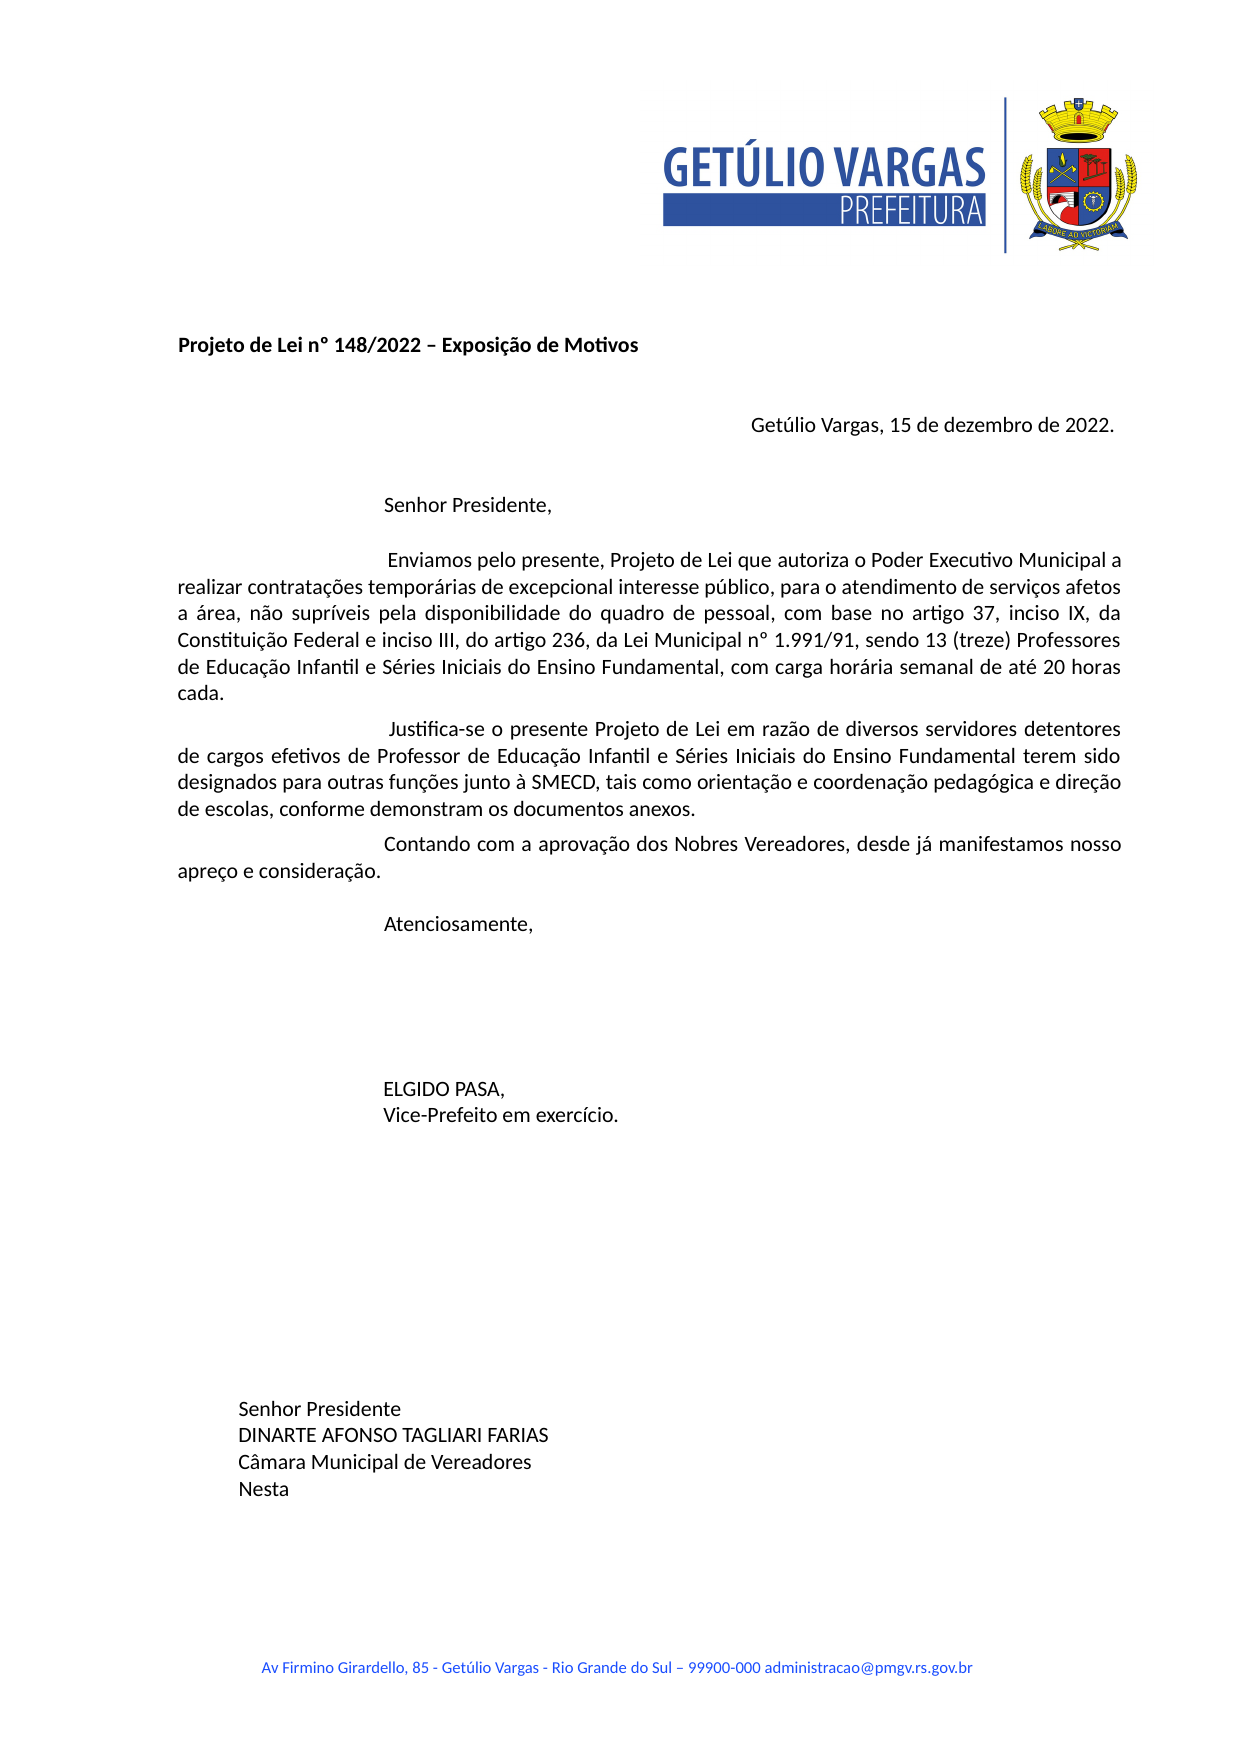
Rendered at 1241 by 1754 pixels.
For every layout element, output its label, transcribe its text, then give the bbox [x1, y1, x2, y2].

text Vice-Prefeito em exercício. [236, 1102, 1122, 1128]
text Getúlio Vargas, 15 de dezembro de 2022. [238, 412, 1115, 438]
text Contando com a aprovação dos Nobres Vereadores, desde já manifestamos nosso apreço e consideração. [177, 831, 1122, 884]
text Senhor Presidente, [177, 492, 1122, 518]
text Câmara Municipal de Vereadores [212, 1448, 1115, 1475]
text DINARTE AFONSO TAGLIARI FARIAS [212, 1422, 1115, 1448]
text Senhor Presidente [238, 1395, 1115, 1422]
text ELGIDO PASA, [236, 1075, 1122, 1102]
text Projeto de Lei nº 148/2022 – Exposição de Motivos [178, 332, 1116, 358]
text Justifica-se o presente Projeto de Lei em razão de diversos servidores detentores de cargos efetivos de Professor de Educação Infantil e Séries Iniciais do Ensino Fundamental terem sido designados para outras funções junto à SMECD, tais como orientação e coordenação pedagógica e direção de escolas, conforme demonstram os documentos anexos. [177, 715, 1122, 822]
text Nesta [238, 1475, 1115, 1502]
text Atenciosamente, [177, 911, 1122, 937]
text Enviamos pelo presente, Projeto de Lei que autoriza o Poder Executivo Municipal a realizar contratações temporárias de excepcional interesse público, para o atendimento de serviços afetos a área, não supríveis pela disponibilidade do quadro de pessoal, com base no artigo 37, inciso IX, da Constituição Federal e inciso III, do artigo 236, da Lei Municipal nº 1.991/91, sendo 13 (treze) Professores de Educação Infantil e Séries Iniciais do Ensino Fundamental, com carga horária semanal de até 20 horas cada. [177, 546, 1122, 706]
